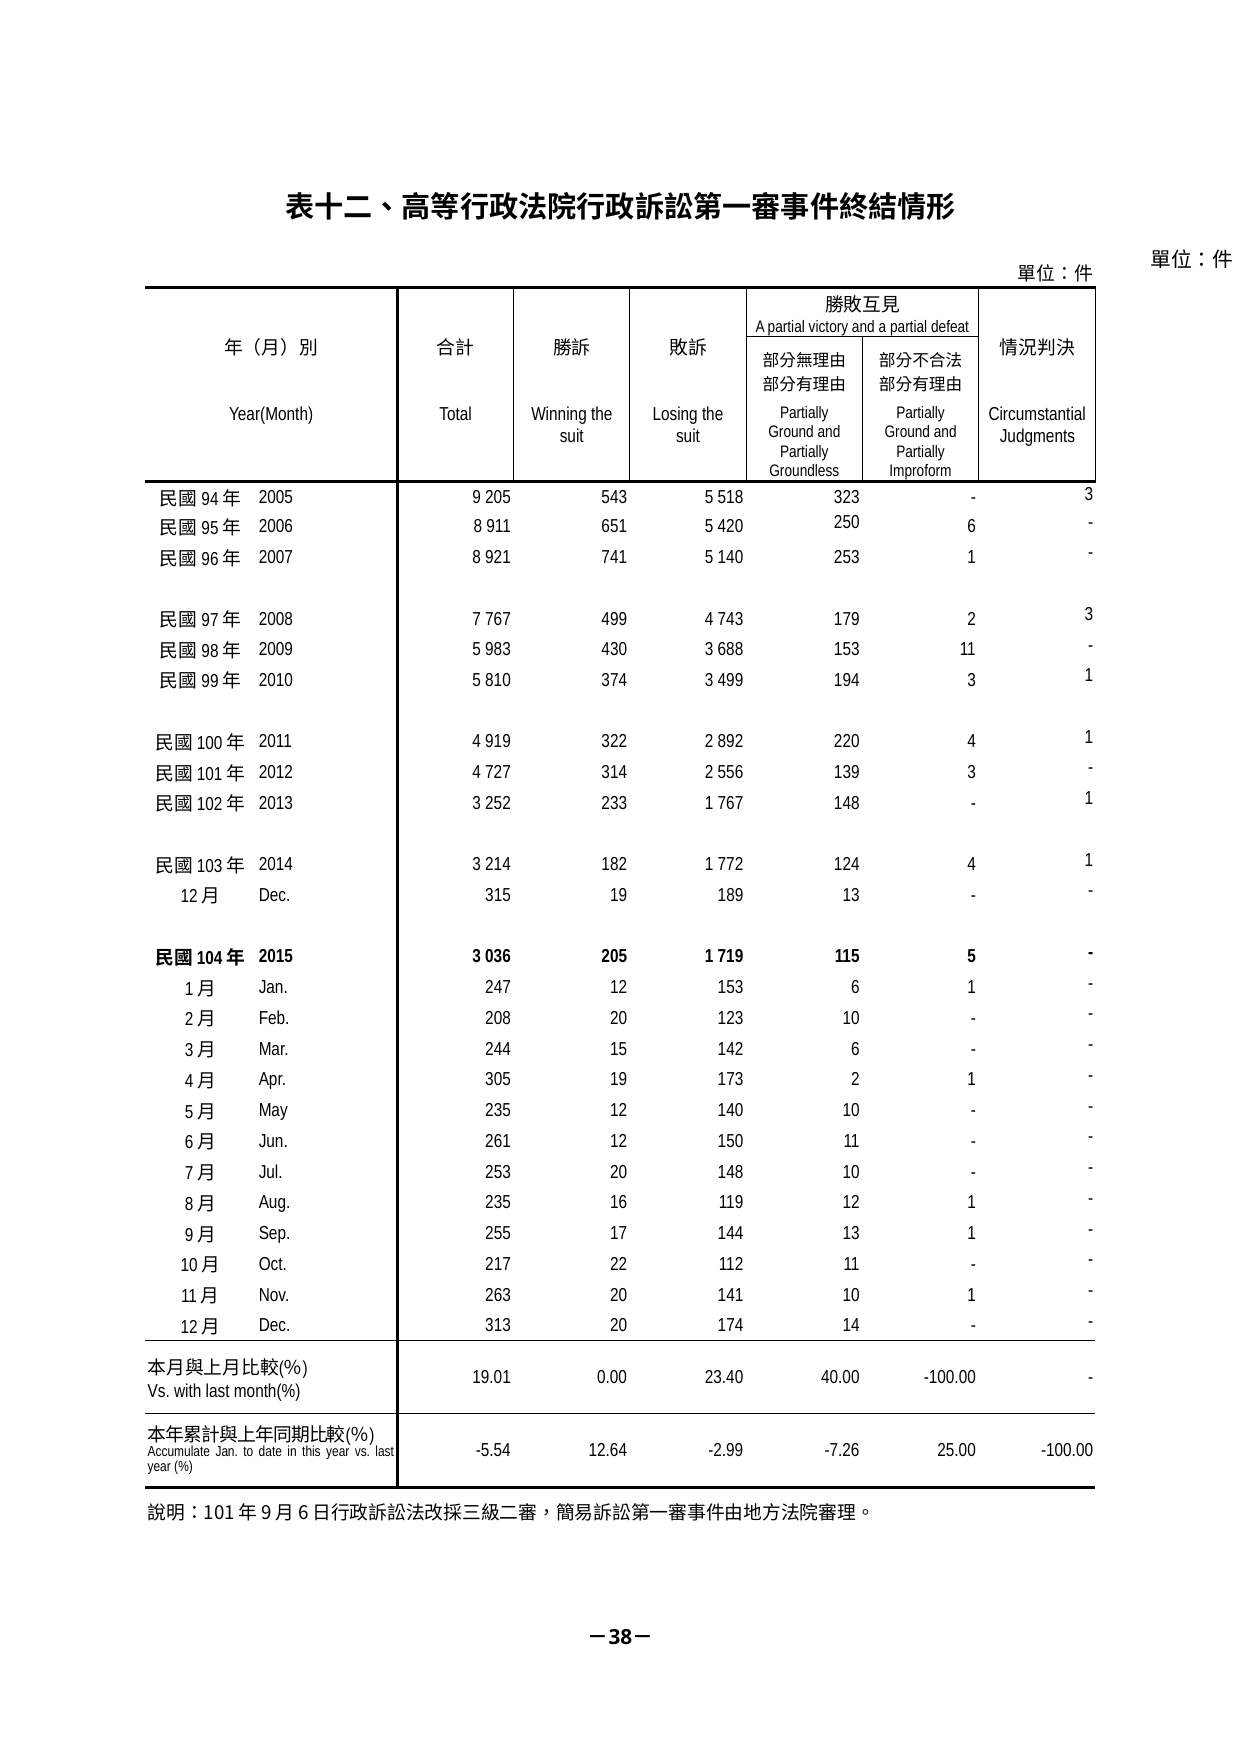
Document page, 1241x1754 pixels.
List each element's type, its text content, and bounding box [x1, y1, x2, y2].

table_cell 1 [979, 726, 1096, 756]
table_cell 153 [630, 972, 746, 1002]
table_cell 民國 97年 [145, 603, 256, 633]
table_cell 10月 [145, 1248, 256, 1279]
table_cell 13 [746, 879, 862, 910]
table_cell [256, 818, 396, 849]
table_cell 民國 96年 [145, 541, 256, 572]
table_cell 250 [746, 511, 862, 541]
table_cell 20 [514, 1310, 630, 1340]
table_cell - [979, 541, 1096, 572]
table_cell 430 [514, 634, 630, 664]
table_cell [145, 695, 256, 726]
table_cell - [979, 1218, 1096, 1248]
table_cell 1 767 [630, 787, 746, 818]
table_cell 6 [746, 1033, 862, 1064]
table_cell 2005 [256, 483, 396, 511]
table_cell 17 [514, 1218, 630, 1248]
table_cell 2015 [256, 941, 396, 972]
table_cell Total [399, 403, 513, 480]
table_cell 651 [514, 511, 630, 541]
table_cell 124 [746, 849, 862, 879]
table_cell [862, 910, 978, 941]
table_cell 3 [862, 756, 978, 787]
table_cell -100.00 [862, 1341, 978, 1413]
table_cell 說明：101年9月6日行政訴訟法改採三級二審，簡易訴訟第一審事件由地方法院審理。 [145, 1486, 1096, 1533]
table_cell 5月 [145, 1095, 256, 1125]
table_cell 6 [862, 511, 978, 541]
table_cell 112 [630, 1248, 746, 1279]
table_header 合計 [399, 289, 513, 403]
table_cell 314 [514, 756, 630, 787]
table_cell 148 [746, 787, 862, 818]
table_cell 139 [746, 756, 862, 787]
table_cell [862, 572, 978, 603]
table_cell 12 [746, 1187, 862, 1217]
table_cell 1 [862, 1279, 978, 1309]
table_cell 12.64 [514, 1414, 630, 1486]
table_cell 3 [979, 603, 1096, 633]
table_cell Dec. [256, 1310, 396, 1340]
table_cell 11 [746, 1125, 862, 1156]
table_cell 179 [746, 603, 862, 633]
table_cell - [862, 1248, 978, 1279]
table_cell Aug. [256, 1187, 396, 1217]
table_cell - [862, 1033, 978, 1064]
table_cell 12月 [145, 879, 256, 910]
table_cell 148 [630, 1156, 746, 1187]
table_cell 174 [630, 1310, 746, 1340]
table_cell 7月 [145, 1156, 256, 1187]
table_cell 4 743 [630, 603, 746, 633]
table_cell 16 [514, 1187, 630, 1217]
text [1150, 268, 1240, 275]
table_cell - [979, 1002, 1096, 1033]
table_cell 民國100年 [145, 726, 256, 756]
table_cell 10 [746, 1156, 862, 1187]
table_cell 5 810 [399, 664, 513, 695]
table_cell 1 [979, 849, 1096, 879]
table_cell [145, 910, 256, 941]
table_cell 22 [514, 1248, 630, 1279]
table_cell - [979, 511, 1096, 541]
table_cell 23.40 [630, 1341, 746, 1413]
table_cell 民國 99年 [145, 664, 256, 695]
table_cell 208 [399, 1002, 513, 1033]
table_cell Partially Ground and Partially Groundless [747, 403, 862, 480]
table_cell May [256, 1095, 396, 1125]
table_cell 本年累計與上年同期比較(％) Accumulate Jan. to date in this year vs. last year (%) [145, 1414, 396, 1486]
table_cell Losing the suit [630, 403, 746, 480]
table_cell 9 205 [399, 483, 513, 511]
table_cell 2007 [256, 541, 396, 572]
table_cell 4月 [145, 1064, 256, 1094]
table_cell 194 [746, 664, 862, 695]
table_cell Apr. [256, 1064, 396, 1094]
table_cell 19.01 [399, 1341, 513, 1413]
table_cell - [979, 1125, 1096, 1156]
table_cell 14 [746, 1310, 862, 1340]
table_cell - [979, 634, 1096, 664]
table_cell 10 [746, 1095, 862, 1125]
table_cell - [979, 941, 1096, 972]
table_cell 民國 95年 [145, 511, 256, 541]
table_cell [630, 818, 746, 849]
table_cell 182 [514, 849, 630, 879]
table_cell 247 [399, 972, 513, 1002]
table_cell [514, 910, 630, 941]
table_cell 2 [862, 603, 978, 633]
table_header 勝敗互見 A partial victory and a partial defeat [747, 289, 978, 336]
table_cell 2 [746, 1064, 862, 1094]
table_cell [746, 572, 862, 603]
table_cell - [979, 879, 1096, 910]
table_cell 10 [746, 1279, 862, 1309]
table_cell 11 [862, 634, 978, 664]
table_cell 1 [862, 541, 978, 572]
table_cell [514, 818, 630, 849]
table_cell 115 [746, 941, 862, 972]
table_cell 140 [630, 1095, 746, 1125]
table_cell 13 [746, 1218, 862, 1248]
table_cell 民國101年 [145, 756, 256, 787]
table_cell [746, 818, 862, 849]
table_cell 244 [399, 1033, 513, 1064]
table_cell 233 [514, 787, 630, 818]
table_cell 2 556 [630, 756, 746, 787]
table_cell 20 [514, 1002, 630, 1033]
table_cell 4 [862, 849, 978, 879]
table_cell 3 499 [630, 664, 746, 695]
table_cell 253 [746, 541, 862, 572]
table_cell - [979, 1033, 1096, 1064]
table_cell 2014 [256, 849, 396, 879]
table_cell 10 [746, 1002, 862, 1033]
table_cell 150 [630, 1125, 746, 1156]
table_cell 1 [862, 972, 978, 1002]
table_cell [514, 572, 630, 603]
table_cell 本月與上月比較(％) Vs. with last month(%) [145, 1341, 396, 1413]
table_cell 313 [399, 1310, 513, 1340]
table_cell 315 [399, 879, 513, 910]
table_cell 民國 98年 [145, 634, 256, 664]
table_cell 6 [746, 972, 862, 1002]
table_cell - [862, 787, 978, 818]
table_cell - [979, 756, 1096, 787]
table_cell 11月 [145, 1279, 256, 1309]
table_cell [979, 695, 1096, 726]
table_cell 322 [514, 726, 630, 756]
table_cell 9月 [145, 1218, 256, 1248]
table_cell - [862, 1002, 978, 1033]
table_cell 2011 [256, 726, 396, 756]
table_cell [514, 695, 630, 726]
table_cell - [862, 1125, 978, 1156]
table_cell 25.00 [862, 1414, 978, 1486]
table_cell Jun. [256, 1125, 396, 1156]
table_cell 民國104年 [145, 941, 256, 972]
table_cell 499 [514, 603, 630, 633]
table_cell 民國102年 [145, 787, 256, 818]
table_cell 部分不合法 部分有理由 [863, 337, 978, 403]
table_cell Jul. [256, 1156, 396, 1187]
table_cell 20 [514, 1279, 630, 1309]
table_cell [256, 695, 396, 726]
table_cell 19 [514, 1064, 630, 1094]
table_cell 1 [979, 664, 1096, 695]
table_cell [145, 572, 256, 603]
table_cell [630, 695, 746, 726]
table_cell - [862, 1156, 978, 1187]
table_cell 261 [399, 1125, 513, 1156]
table_cell 12 [514, 1095, 630, 1125]
table_cell 12月 [145, 1310, 256, 1340]
table_cell 123 [630, 1002, 746, 1033]
table_cell 142 [630, 1033, 746, 1064]
table_cell 1 [862, 1064, 978, 1094]
table_cell 255 [399, 1218, 513, 1248]
table_cell - [979, 1187, 1096, 1217]
table_cell Year(Month) [145, 403, 396, 480]
table_cell Feb. [256, 1002, 396, 1033]
table_cell 141 [630, 1279, 746, 1309]
table_cell 8 911 [399, 511, 513, 541]
table_cell 4 727 [399, 756, 513, 787]
table_cell 3 036 [399, 941, 513, 972]
table_cell 15 [514, 1033, 630, 1064]
table_cell Mar. [256, 1033, 396, 1064]
table_cell 0.00 [514, 1341, 630, 1413]
table_cell 189 [630, 879, 746, 910]
table_cell [979, 572, 1096, 603]
table_cell 3 [862, 664, 978, 695]
table_cell 543 [514, 483, 630, 511]
table_cell - [862, 879, 978, 910]
table_cell 253 [399, 1156, 513, 1187]
table_cell 2月 [145, 1002, 256, 1033]
table_cell Sep. [256, 1218, 396, 1248]
table_cell - [979, 1279, 1096, 1309]
table_cell [145, 818, 256, 849]
table_cell -7.26 [746, 1414, 862, 1486]
text 表十二、高等行政法院行政訴訟第一審事件終結情形 [148, 183, 1092, 225]
table_cell 235 [399, 1095, 513, 1125]
table_cell 2006 [256, 511, 396, 541]
table_cell 2008 [256, 603, 396, 633]
table_cell 1 719 [630, 941, 746, 972]
table_cell 305 [399, 1064, 513, 1094]
table_cell 7 767 [399, 603, 513, 633]
table_cell 1 [862, 1187, 978, 1217]
table_cell 119 [630, 1187, 746, 1217]
table_cell [399, 818, 513, 849]
table_header 敗訴 [630, 289, 746, 403]
table_cell Partially Ground and Partially Improform [863, 403, 978, 480]
table_cell - [862, 1095, 978, 1125]
table_cell [630, 910, 746, 941]
table_cell 20 [514, 1156, 630, 1187]
table_cell 40.00 [746, 1341, 862, 1413]
table_cell - [979, 1095, 1096, 1125]
table_cell Dec. [256, 879, 396, 910]
table_cell 1 [862, 1218, 978, 1248]
table_cell 3月 [145, 1033, 256, 1064]
table_cell [256, 572, 396, 603]
table_cell 217 [399, 1248, 513, 1279]
table_cell 民國103年 [145, 849, 256, 879]
table_cell 11 [746, 1248, 862, 1279]
table_cell 5 983 [399, 634, 513, 664]
table_cell [979, 910, 1096, 941]
table_cell - [862, 1310, 978, 1340]
text [1150, 235, 1240, 243]
table_cell 741 [514, 541, 630, 572]
table_cell Oct. [256, 1248, 396, 1279]
table_cell [862, 818, 978, 849]
table_cell -2.99 [630, 1414, 746, 1486]
table_cell 144 [630, 1218, 746, 1248]
table_cell - [979, 1340, 1096, 1413]
table_cell 263 [399, 1279, 513, 1309]
table_cell Jan. [256, 972, 396, 1002]
table_cell -100.00 [979, 1413, 1096, 1486]
table_cell 235 [399, 1187, 513, 1217]
table_cell -5.54 [399, 1414, 513, 1486]
table_cell 8 921 [399, 541, 513, 572]
table_cell - [979, 1156, 1096, 1187]
table_cell - [979, 1248, 1096, 1279]
table_cell - [979, 972, 1096, 1002]
table_cell [399, 572, 513, 603]
text 單位：件 [1150, 243, 1240, 268]
table_cell 3 688 [630, 634, 746, 664]
table_cell [746, 910, 862, 941]
table_cell 12 [514, 1125, 630, 1156]
table_cell 2 892 [630, 726, 746, 756]
table_cell - [979, 1310, 1096, 1340]
table_cell 1 772 [630, 849, 746, 879]
table_header 年（月）別 [145, 289, 396, 403]
table_cell [630, 572, 746, 603]
table_cell 153 [746, 634, 862, 664]
table_cell 6月 [145, 1125, 256, 1156]
table_cell 205 [514, 941, 630, 972]
table_cell 4 919 [399, 726, 513, 756]
table_cell 部分無理由 部分有理由 [747, 337, 862, 403]
text 單位：件 [148, 259, 1092, 286]
table_cell 1月 [145, 972, 256, 1002]
table_cell Nov. [256, 1279, 396, 1309]
table_cell 5 518 [630, 483, 746, 511]
table_cell 2012 [256, 756, 396, 787]
table_cell 2009 [256, 634, 396, 664]
table_cell 1 [979, 787, 1096, 818]
table_cell 374 [514, 664, 630, 695]
table_cell [979, 818, 1096, 849]
table_cell Winning the suit [514, 403, 629, 480]
table_cell 民國 94年 [145, 483, 256, 511]
table_cell - [862, 483, 978, 511]
table_cell 5 420 [630, 511, 746, 541]
table_cell 173 [630, 1064, 746, 1094]
table_cell 2013 [256, 787, 396, 818]
table_cell 3 214 [399, 849, 513, 879]
table_cell [399, 910, 513, 941]
table_header 勝訴 [514, 289, 629, 403]
table_cell Circumstantial Judgments [979, 403, 1095, 480]
table_cell 323 [746, 483, 862, 511]
table_cell 4 [862, 726, 978, 756]
table_cell 12 [514, 972, 630, 1002]
table_cell 2010 [256, 664, 396, 695]
table_cell 3 252 [399, 787, 513, 818]
table_cell 3 [979, 483, 1096, 511]
table_cell 220 [746, 726, 862, 756]
table_cell 19 [514, 879, 630, 910]
table_cell [399, 695, 513, 726]
table_cell - [979, 1064, 1096, 1094]
table_header 情況判決 [979, 289, 1095, 403]
table_cell [862, 695, 978, 726]
table_cell [746, 695, 862, 726]
table_cell 5 [862, 941, 978, 972]
table_cell [256, 910, 396, 941]
table_cell 8月 [145, 1187, 256, 1217]
table_cell 5 140 [630, 541, 746, 572]
